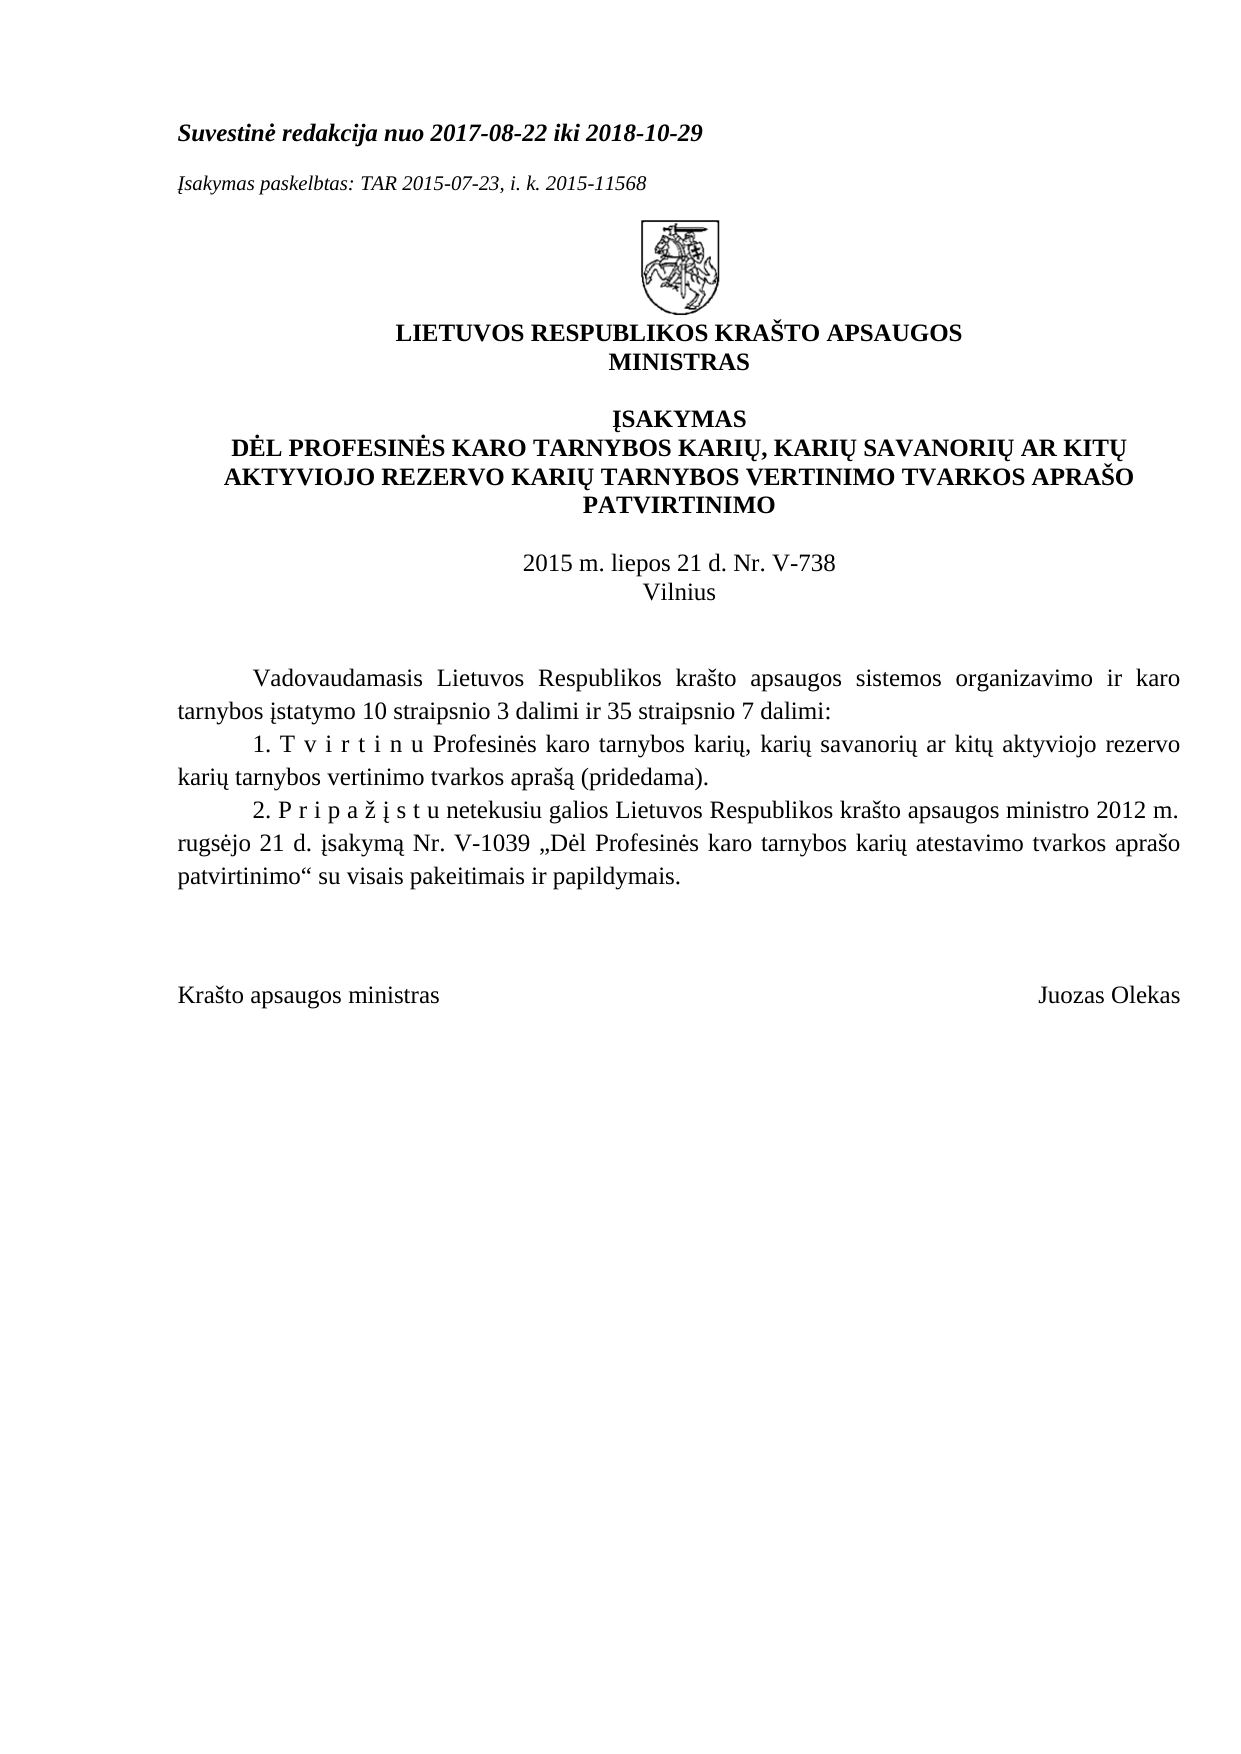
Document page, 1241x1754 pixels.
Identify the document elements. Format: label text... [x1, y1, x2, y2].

text Vilnius [177, 577, 1181, 606]
text Suvestinė redakcija nuo 2017-08-22 iki 2018-10-29 [177, 118, 1181, 147]
text 1. T v i r t i n u Profesinės karo tarnybos karių, karių savanorių ar kitų aktyviojo rezervo karių tarnybos vertinimo tvarkos aprašą (pridedama). [177, 729, 1181, 791]
text DĖL PROFESINĖS KARO TARNYBOS KARIŲ, KARIŲ SAVANORIŲ AR KITŲ AKTYVIOJO REZERVO KARIŲ TARNYBOS VERTINIMO TVARKOS APRAŠO PATVIRTINIMO [177, 433, 1181, 519]
text Krašto apsaugos ministras Juozas Olekas [177, 980, 1181, 1009]
text Įsakymas paskelbtas: TAR 2015-07-23, i. k. 2015-11568 [177, 171, 1181, 195]
text MINISTRAS [177, 347, 1181, 376]
text Vadovaudamasis Lietuvos Respublikos krašto apsaugos sistemos organizavimo ir karo tarnybos įstatymo 10 straipsnio 3 dalimi ir 35 straipsnio 7 dalimi: [177, 663, 1181, 725]
text 2015 m. liepos 21 d. Nr. V-738 [177, 548, 1181, 577]
text LIETUVOS RESPUBLIKOS KRAŠTO APSAUGOS [177, 318, 1181, 347]
text ĮSAKYMAS [177, 404, 1181, 433]
text 2. P r i p a ž į s t u netekusiu galios Lietuvos Respublikos krašto apsaugos ministro 2012 m. rugsėjo 21 d. įsakymą Nr. V-1039 „Dėl Profesinės karo tarnybos karių atestavimo tvarkos aprašo patvirtinimo“ su visais pakeitimais ir papildymais. [177, 795, 1181, 890]
